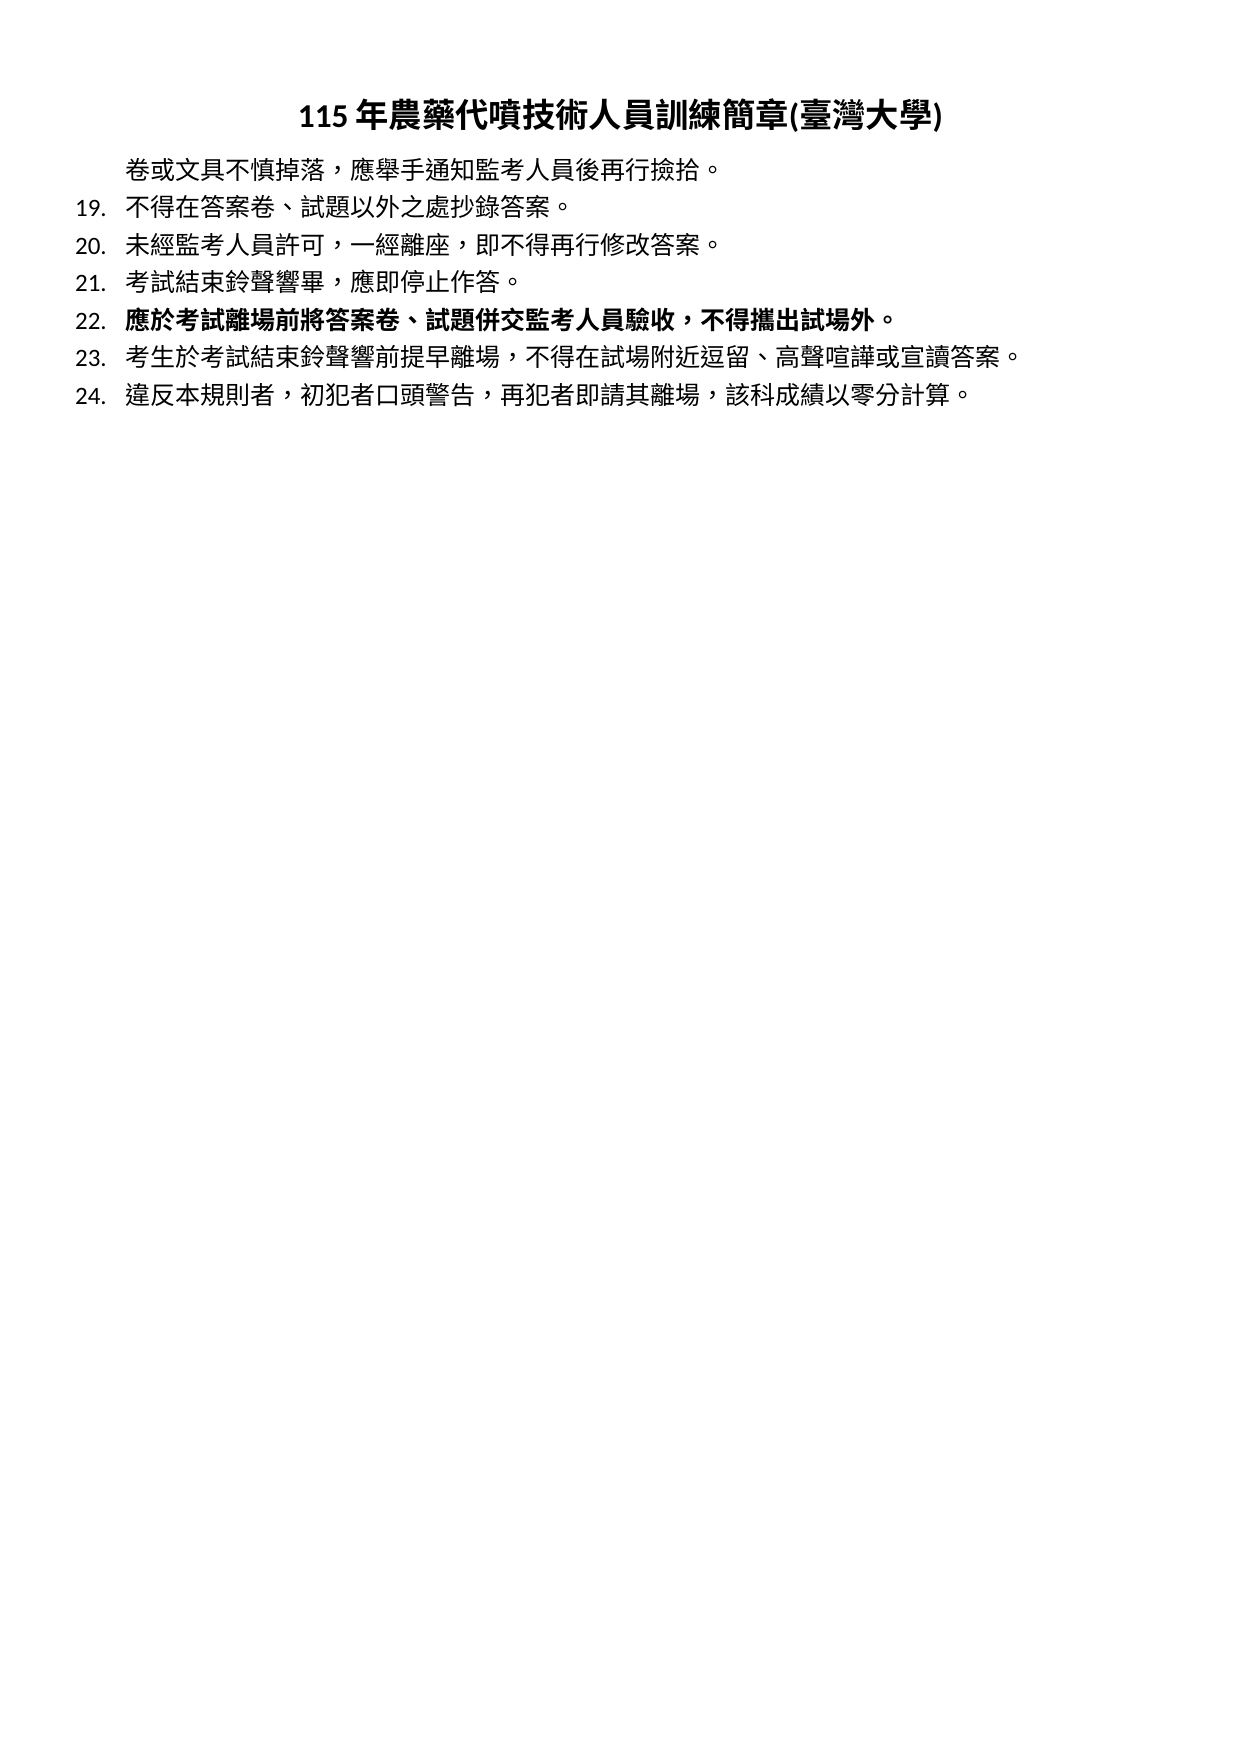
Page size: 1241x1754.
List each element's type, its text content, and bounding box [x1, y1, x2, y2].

list 不得在答案卷、試題以外之處抄錄答案。 [75, 187, 1165, 225]
list 卷或文具不慎掉落，應舉手通知監考人員後再行撿拾。 [75, 150, 1165, 187]
list 考試結束鈴聲響畢，應即停止作答。 [75, 262, 1165, 300]
list 考生於考試結束鈴聲響前提早離場，不得在試場附近逗留、高聲喧譁或宣讀答案。 [75, 337, 1165, 375]
list 違反本規則者，初犯者口頭警告，再犯者即請其離場，該科成績以零分計算。 [75, 375, 1165, 412]
list 未經監考人員許可，一經離座，即不得再行修改答案。 [75, 225, 1165, 262]
list 應於考試離場前將答案卷、試題併交監考人員驗收，不得攜出試場外。 [75, 300, 1165, 337]
